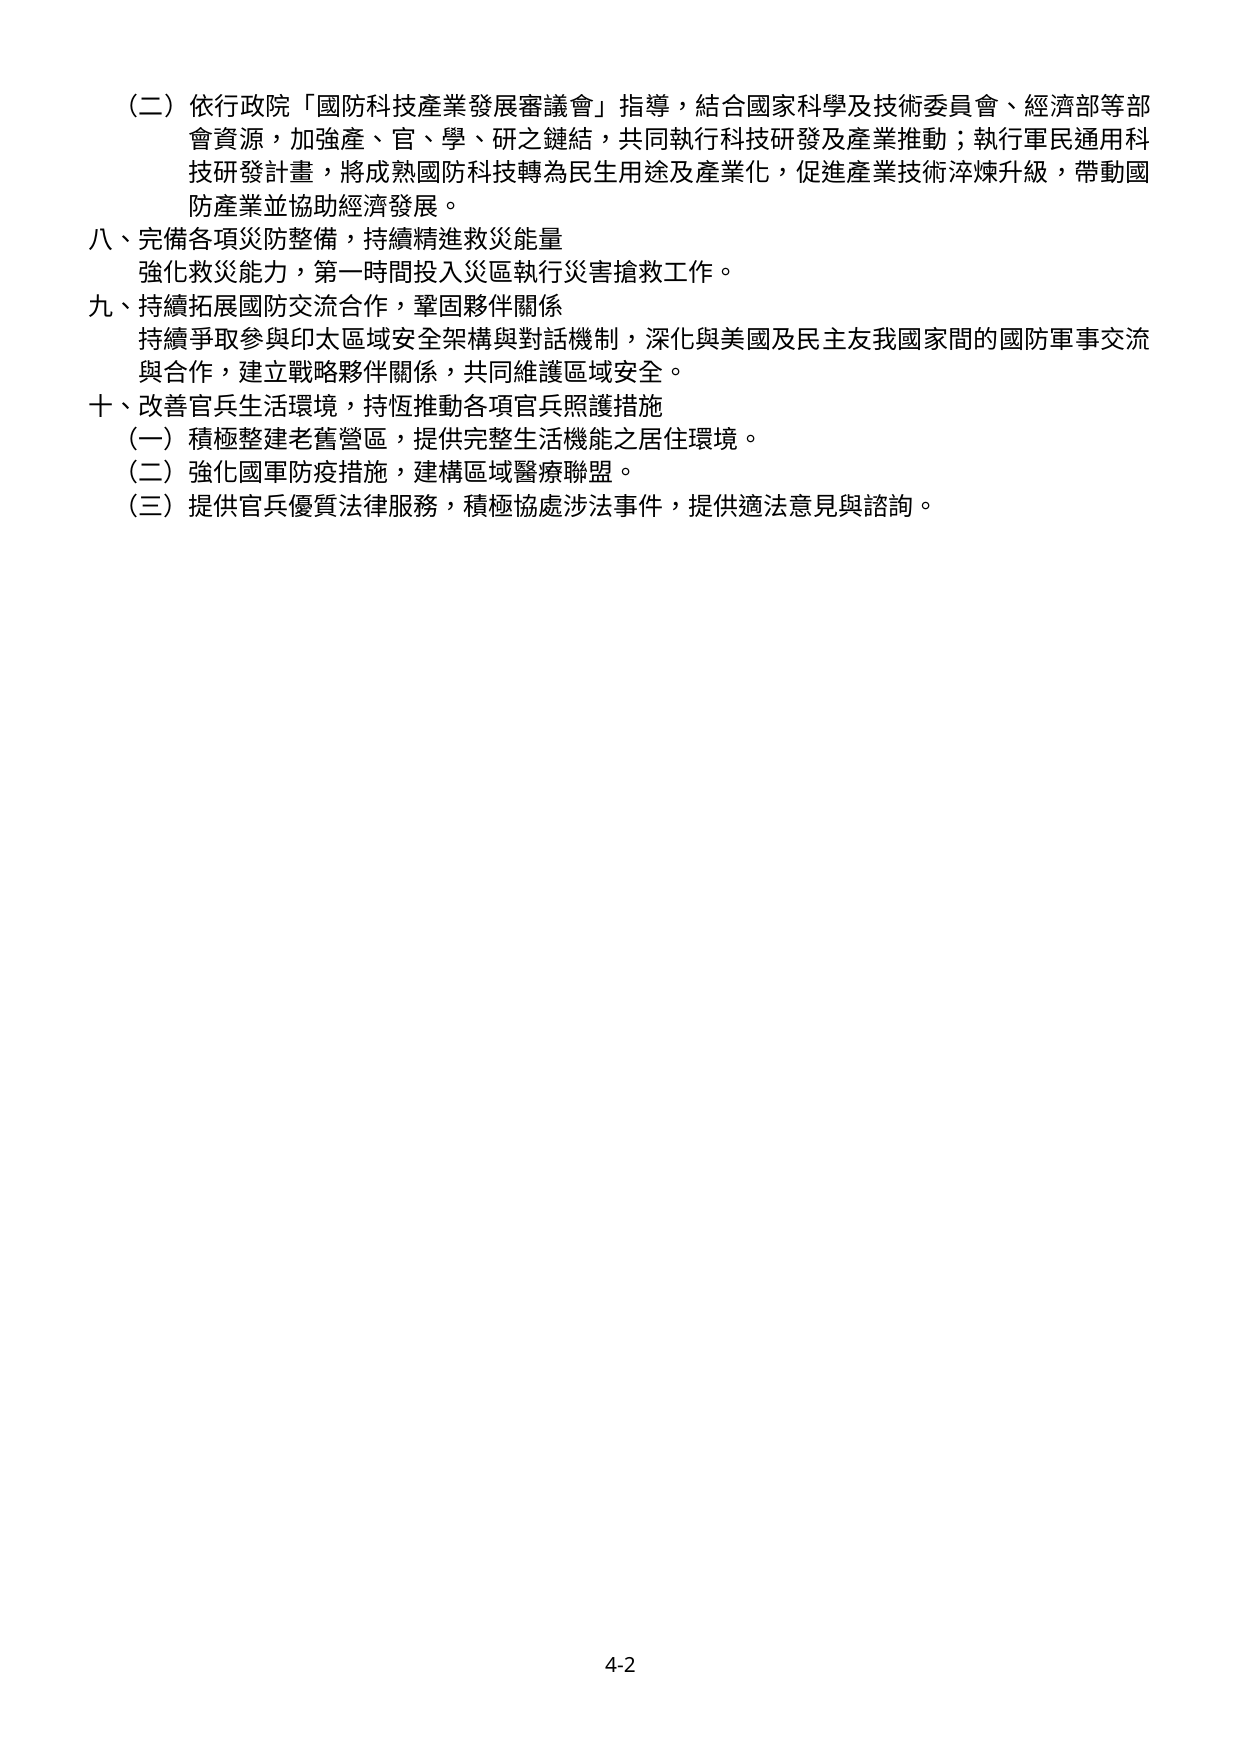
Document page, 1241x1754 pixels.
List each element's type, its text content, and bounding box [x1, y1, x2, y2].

text 持續爭取參與印太區域安全架構與對話機制，深化與美國及民主友我國家間的國防軍事交流與合作，建立戰略夥伴關係，共同維護區域安全。 [138, 322, 1152, 388]
text （三）提供官兵優質法律服務，積極協處涉法事件，提供適法意見與諮詢。 [113, 488, 1152, 522]
text 十、改善官兵生活環境，持恆推動各項官兵照護措施 [88, 388, 1152, 422]
text 八、完備各項災防整備，持續精進救災能量 [88, 222, 1152, 255]
text 九、持續拓展國防交流合作，鞏固夥伴關係 [88, 288, 1152, 322]
text （二）依行政院「國防科技產業發展審議會」指導，結合國家科學及技術委員會、經濟部等部會資源，加強產、官、學、研之鏈結，共同執行科技研發及產業推動；執行軍民通用科技研發計畫，將成熟國防科技轉為民生用途及產業化，促進產業技術淬煉升級，帶動國防產業並協助經濟發展。 [113, 88, 1152, 222]
text （一）積極整建老舊營區，提供完整生活機能之居住環境。 [113, 422, 1152, 455]
text （二）強化國軍防疫措施，建構區域醫療聯盟。 [113, 455, 1152, 488]
text 強化救災能力，第一時間投入災區執行災害搶救工作。 [138, 255, 1152, 288]
